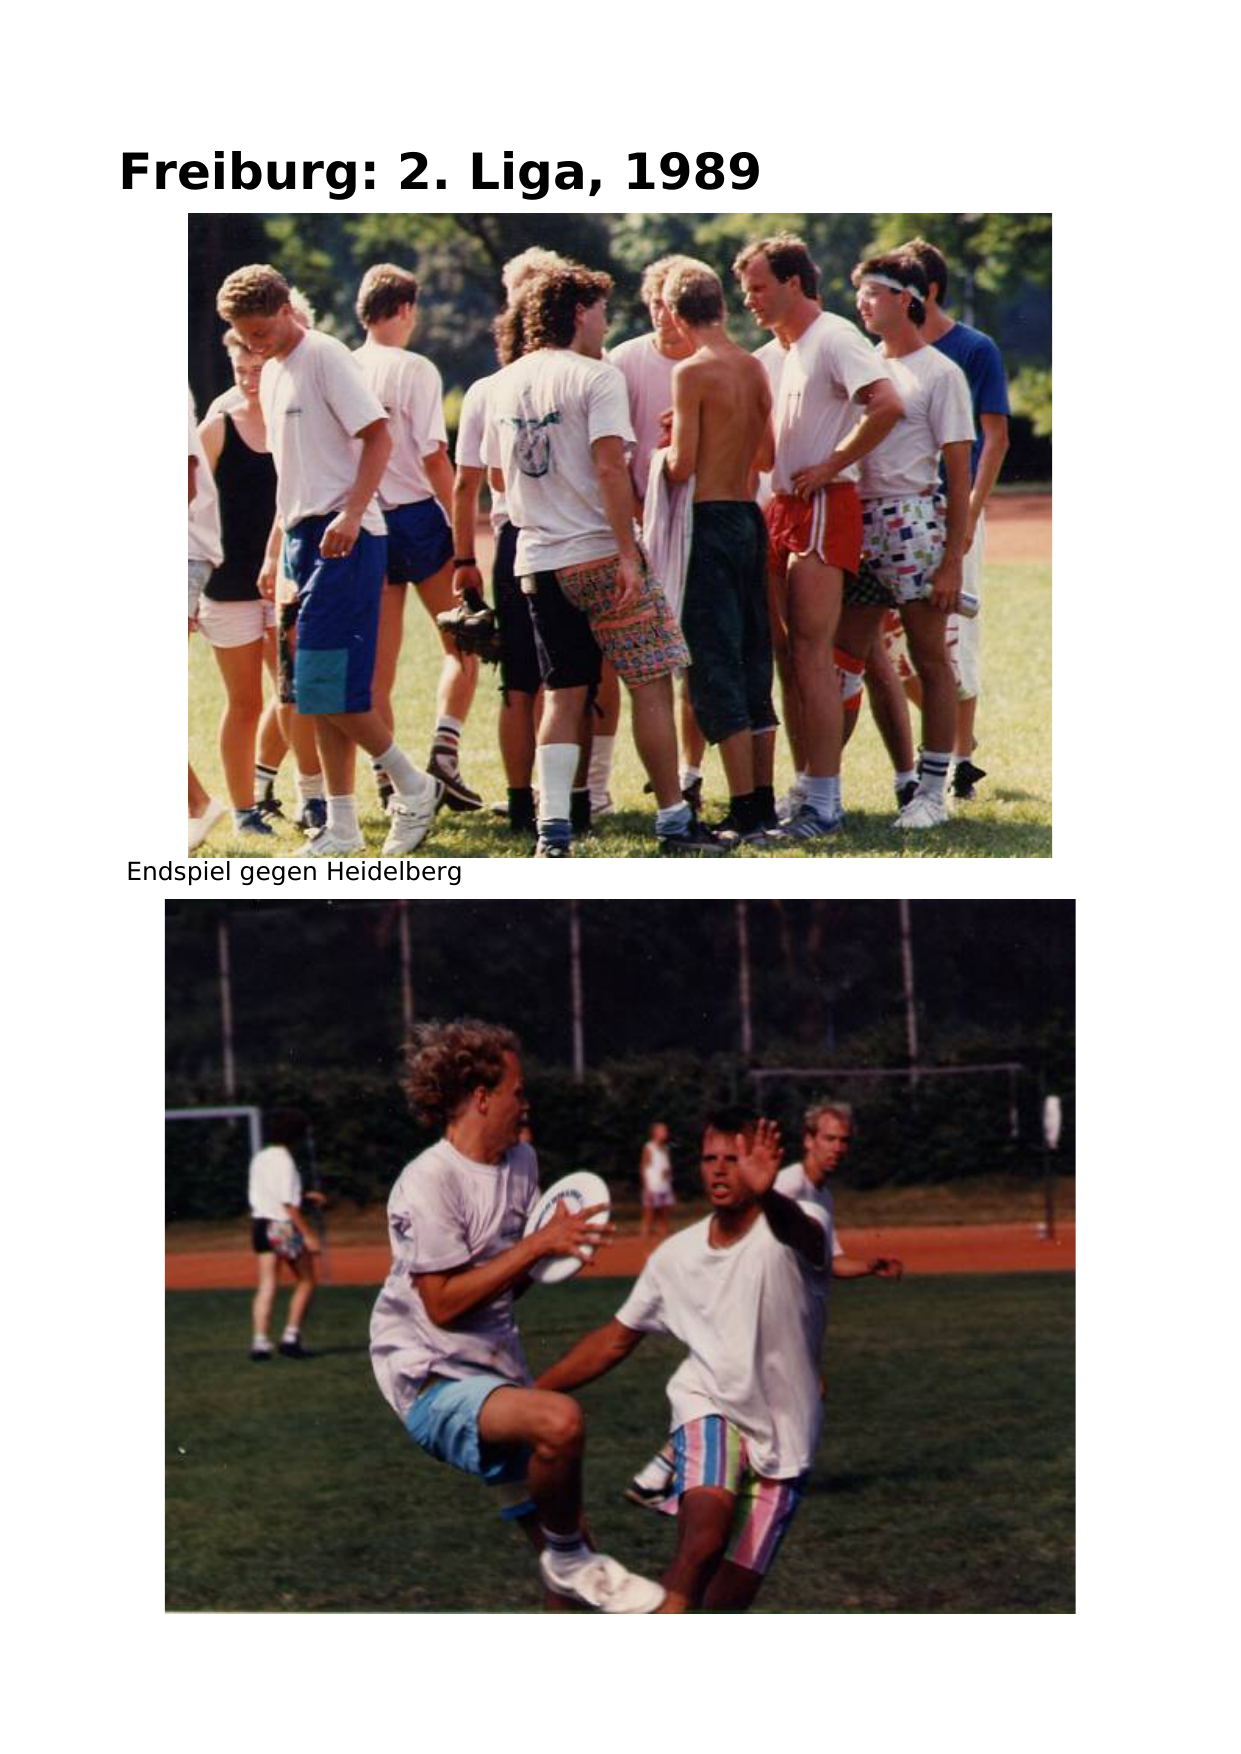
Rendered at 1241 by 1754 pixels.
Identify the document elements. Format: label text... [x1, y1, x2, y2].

subtitle Freiburg: 2. Liga, 1989 [118, 143, 1122, 201]
text Endspiel gegen Heidelberg [118, 214, 1122, 887]
picture [164, 899, 1076, 1614]
picture [188, 213, 1053, 858]
